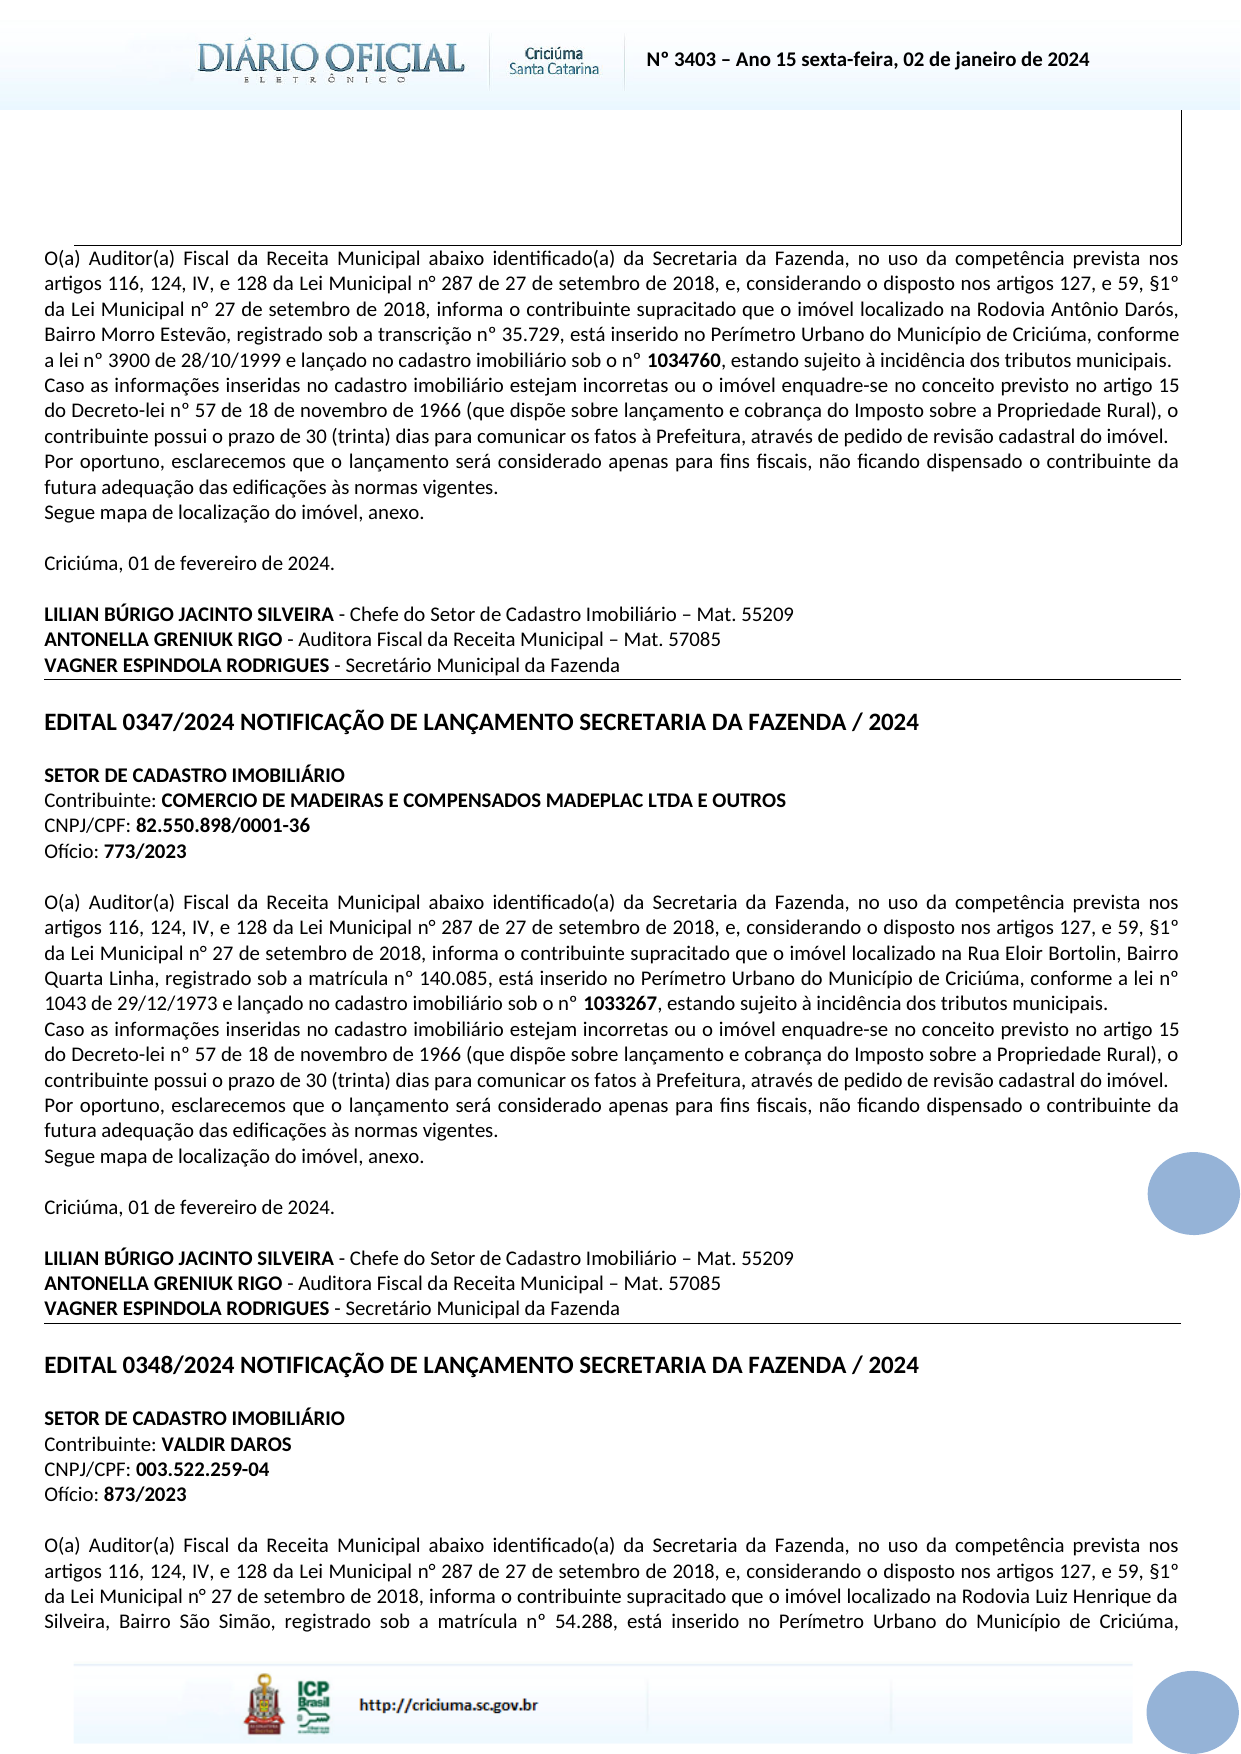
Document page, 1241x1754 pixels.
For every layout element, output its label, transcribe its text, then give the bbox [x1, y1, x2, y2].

text Ofício: 873/2023 [44, 1482, 1181, 1507]
text VAGNER ESPINDOLA RODRIGUES - Secretário Municipal da Fazenda [44, 652, 1181, 679]
text Setor de Cadastro IMOBILIÁRIO [44, 1405, 1181, 1431]
text VAGNER ESPINDOLA RODRIGUES - Secretário Municipal da Fazenda [44, 1296, 1181, 1323]
text Criciúma, 01 de fevereiro de 2024. [44, 550, 1181, 576]
text Segue mapa de localização do imóvel, anexo. [44, 1143, 1181, 1168]
text CNPJ/CPF: 003.522.259-04 [44, 1456, 1181, 1482]
text EDITAL 0347/2024 NOTIFICAÇÃO DE LANÇAMENTO SECRETARIA DA FAZENDA / 2024 [44, 706, 1181, 736]
text Caso as informações inseridas no cadastro imobiliário estejam incorretas ou o imóvel enquadre-se no conceito previsto no artigo 15 do Decreto-lei nº 57 de 18 de novembro de 1966 (que dispõe sobre lançamento e cobrança do Imposto sobre a Propriedade Rural), o contribuinte possui o prazo de 30 (trinta) dias para comunicar os fatos à Prefeitura, através de pedido de revisão cadastral do imóvel. [44, 372, 1181, 448]
text Por oportuno, esclarecemos que o lançamento será considerado apenas para fins fiscais, não ficando dispensado o contribuinte da futura adequação das edificações às normas vigentes. [44, 1092, 1181, 1143]
text ANTONELLA GRENIUK RIGO - Auditora Fiscal da Receita Municipal – Mat. 57085 [44, 1270, 1181, 1296]
text CNPJ/CPF: 82.550.898/0001-36 [44, 813, 1181, 838]
text Contribuinte: COMERCIO DE MADEIRAS E COMPENSADOS MADEPLAC LTDA E OUTROS [44, 787, 1181, 813]
text Contribuinte: VALDIR DAROS [44, 1431, 1181, 1456]
text O(a) Auditor(a) Fiscal da Receita Municipal abaixo identificado(a) da Secretaria da Fazenda, no uso da competência prevista nos artigos 116, 124, IV, e 128 da Lei Municipal n° 287 de 27 de setembro de 2018, e, considerando o disposto nos artigos 127, e 59, §1º da Lei Municipal n° 27 de setembro de 2018, informa o contribuinte supracitado que o imóvel localizado na Rodovia Antônio Darós, Bairro Morro Estevão, registrado sob a transcrição nº 35.729, está inserido no Perímetro Urbano do Município de Criciúma, conforme a lei nº 3900 de 28/10/1999 e lançado no cadastro imobiliário sob o nº 1034760, estando sujeito à incidência dos tributos municipais. [44, 245, 1181, 372]
text O(a) Auditor(a) Fiscal da Receita Municipal abaixo identificado(a) da Secretaria da Fazenda, no uso da competência prevista nos artigos 116, 124, IV, e 128 da Lei Municipal n° 287 de 27 de setembro de 2018, e, considerando o disposto nos artigos 127, e 59, §1º da Lei Municipal n° 27 de setembro de 2018, informa o contribuinte supracitado que o imóvel localizado na Rua Eloir Bortolin, Bairro Quarta Linha, registrado sob a matrícula nº 140.085, está inserido no Perímetro Urbano do Município de Criciúma, conforme a lei nº 1043 de 29/12/1973 e lançado no cadastro imobiliário sob o nº 1033267, estando sujeito à incidência dos tributos municipais. [44, 889, 1181, 1016]
text Setor de Cadastro IMOBILIÁRIO [44, 762, 1181, 787]
text ANTONELLA GRENIUK RIGO - Auditora Fiscal da Receita Municipal – Mat. 57085 [44, 626, 1181, 652]
text Caso as informações inseridas no cadastro imobiliário estejam incorretas ou o imóvel enquadre-se no conceito previsto no artigo 15 do Decreto-lei nº 57 de 18 de novembro de 1966 (que dispõe sobre lançamento e cobrança do Imposto sobre a Propriedade Rural), o contribuinte possui o prazo de 30 (trinta) dias para comunicar os fatos à Prefeitura, através de pedido de revisão cadastral do imóvel. [44, 1016, 1181, 1092]
text LILIAN BÚRIGO JACINTO SILVEIRA - Chefe do Setor de Cadastro Imobiliário – Mat. 55209 [44, 1245, 1181, 1270]
text LILIAN BÚRIGO JACINTO SILVEIRA - Chefe do Setor de Cadastro Imobiliário – Mat. 55209 [44, 601, 1181, 626]
text Criciúma, 01 de fevereiro de 2024. [44, 1194, 1156, 1219]
text EDITAL 0348/2024 NOTIFICAÇÃO DE LANÇAMENTO SECRETARIA DA FAZENDA / 2024 [44, 1349, 1181, 1380]
text Ofício: 773/2023 [44, 838, 1181, 863]
text Por oportuno, esclarecemos que o lançamento será considerado apenas para fins fiscais, não ficando dispensado o contribuinte da futura adequação das edificações às normas vigentes. [44, 448, 1181, 499]
text Segue mapa de localização do imóvel, anexo. [44, 499, 1181, 525]
text O(a) Auditor(a) Fiscal da Receita Municipal abaixo identificado(a) da Secretaria da Fazenda, no uso da competência prevista nos artigos 116, 124, IV, e 128 da Lei Municipal n° 287 de 27 de setembro de 2018, e, considerando o disposto nos artigos 127, e 59, §1º da Lei Municipal n° 27 de setembro de 2018, informa o contribuinte supracitado que o imóvel localizado na Rodovia Luiz Henrique da Silveira, Bairro São Simão, registrado sob a matrícula nº 54.288, está inserido no Perímetro Urbano do Município de Criciúma, [44, 1532, 1181, 1634]
